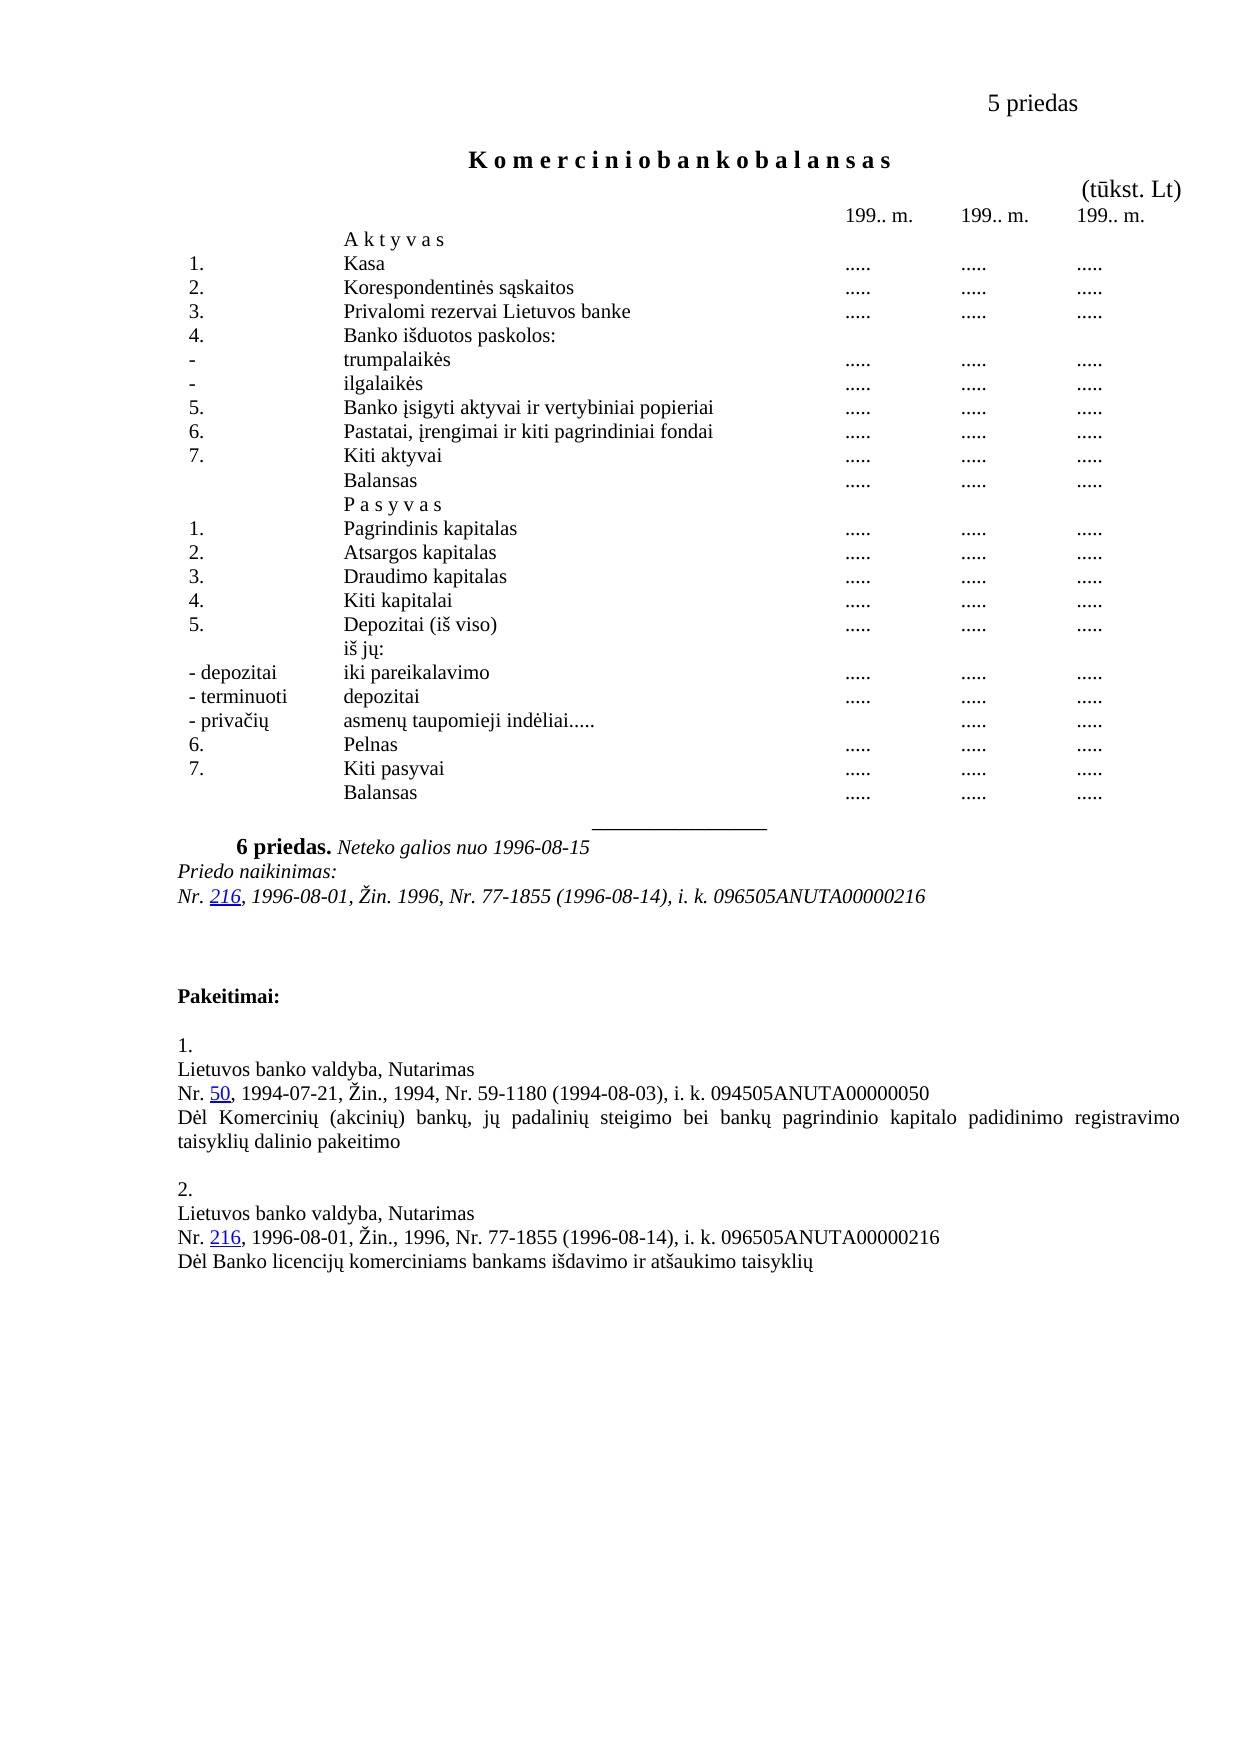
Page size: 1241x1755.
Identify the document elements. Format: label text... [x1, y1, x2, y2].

table_cell 5. [177, 612, 332, 636]
table_cell P a s y v a s [332, 492, 833, 516]
table_cell ..... [1065, 780, 1181, 804]
table_cell ..... [1065, 612, 1181, 636]
table_cell ..... [949, 588, 1065, 612]
table_cell ..... [949, 468, 1065, 492]
table_cell [1065, 323, 1181, 347]
text (tūkst. Lt) [177, 174, 1181, 203]
table_cell trumpalaikės [332, 347, 833, 371]
table_cell ..... [834, 684, 949, 708]
table_cell [949, 227, 1065, 251]
table_cell - depozitai [177, 660, 332, 684]
table_cell ..... [949, 540, 1065, 564]
table_cell ..... [949, 251, 1065, 275]
table_cell 6. [177, 732, 332, 756]
table_cell ..... [949, 684, 1065, 708]
table_cell iki pareikalavimo [332, 660, 833, 684]
table_cell 6. [177, 419, 332, 443]
table_cell Korespondentinės sąskaitos [332, 275, 833, 299]
table_cell 5. [177, 395, 332, 419]
table_cell ..... [1065, 444, 1181, 467]
table_cell Banko išduotos paskolos: [332, 323, 833, 347]
table_cell ..... [949, 395, 1065, 419]
table_cell ..... [834, 444, 949, 467]
table_cell ..... [834, 564, 949, 588]
table_header 199.. m. [1065, 203, 1181, 227]
table_cell ..... [949, 516, 1065, 540]
table_cell [949, 492, 1065, 516]
table_cell ..... [834, 756, 949, 780]
table_cell ..... [1065, 564, 1181, 588]
table_cell ..... [949, 275, 1065, 299]
table_cell 2. [177, 275, 332, 299]
table_cell ..... [949, 708, 1065, 732]
text Dėl Komercinių (akcinių) bankų, jų padalinių steigimo bei bankų pagrindinio kapitalo padidinimo registravimo taisyklių dalinio pakeitimo [177, 1105, 1181, 1153]
table_cell - [177, 347, 332, 371]
text 2. [177, 1177, 1181, 1201]
table_cell ..... [834, 588, 949, 612]
text Nr. 216, 1996-08-01, Žin. 1996, Nr. 77-1855 (1996-08-14), i. k. 096505ANUTA00000216 [177, 883, 1181, 908]
table_cell depozitai [332, 684, 833, 708]
table_cell 3. [177, 299, 332, 323]
table_header 199.. m. [949, 203, 1065, 227]
text Priedo naikinimas: [177, 859, 1181, 883]
table_cell ..... [949, 660, 1065, 684]
table_cell ..... [1065, 371, 1181, 395]
table_cell ..... [949, 564, 1065, 588]
table_cell ..... [834, 780, 949, 804]
table_cell ..... [834, 395, 949, 419]
table_cell ..... [1065, 588, 1181, 612]
table_cell [834, 227, 949, 251]
table_cell ..... [1065, 660, 1181, 684]
text 1. [177, 1033, 1181, 1057]
table_cell ..... [949, 419, 1065, 443]
table_cell ..... [949, 347, 1065, 371]
table_cell ..... [834, 299, 949, 323]
text Nr. 216, 1996-08-01, Žin., 1996, Nr. 77-1855 (1996-08-14), i. k. 096505ANUTA00000216 [177, 1225, 1181, 1249]
table_cell ..... [949, 299, 1065, 323]
table_cell ..... [949, 444, 1065, 467]
table_cell 1. [177, 516, 332, 540]
table_cell Pagrindinis kapitalas [332, 516, 833, 540]
table_cell ..... [834, 419, 949, 443]
table_cell 4. [177, 323, 332, 347]
table_cell ..... [834, 275, 949, 299]
table_cell ..... [1065, 275, 1181, 299]
table_cell [834, 323, 949, 347]
table_cell ..... [1065, 540, 1181, 564]
table_cell ..... [834, 660, 949, 684]
table_header [332, 203, 833, 227]
table_cell ..... [834, 732, 949, 756]
table_cell ..... [949, 756, 1065, 780]
table_cell ..... [949, 612, 1065, 636]
table_cell Pelnas [332, 732, 833, 756]
text Lietuvos banko valdyba, Nutarimas [177, 1057, 1181, 1081]
table_cell ..... [1065, 516, 1181, 540]
table_cell ..... [1065, 468, 1181, 492]
table_cell ..... [1065, 756, 1181, 780]
table_cell [834, 636, 949, 660]
table_cell - terminuoti [177, 684, 332, 708]
table_cell ..... [1065, 708, 1181, 732]
table_cell ..... [1065, 732, 1181, 756]
text Pakeitimai: [177, 984, 1181, 1008]
table_cell ..... [834, 347, 949, 371]
table_cell [177, 636, 332, 660]
table_cell Pastatai, įrengimai ir kiti pagrindiniai fondai [332, 419, 833, 443]
table_cell ..... [834, 516, 949, 540]
text K o m e r c i n i o b a n k o b a l a n s a s [177, 145, 1181, 174]
table_cell ilgalaikės [332, 371, 833, 395]
table_cell A k t y v a s [332, 227, 833, 251]
table_cell ..... [834, 251, 949, 275]
table_cell Kiti kapitalai [332, 588, 833, 612]
table_cell Kiti pasyvai [332, 756, 833, 780]
table_cell [949, 636, 1065, 660]
table_cell ..... [1065, 299, 1181, 323]
table_cell Kasa [332, 251, 833, 275]
table_cell [834, 492, 949, 516]
table_cell ..... [1065, 684, 1181, 708]
text Dėl Banko licencijų komerciniams bankams išdavimo ir atšaukimo taisyklių [177, 1249, 1181, 1273]
table_cell ..... [1065, 251, 1181, 275]
table_cell Kiti aktyvai [332, 444, 833, 467]
table_cell 2. [177, 540, 332, 564]
text ______________ [177, 804, 1181, 833]
table_cell ..... [1065, 419, 1181, 443]
table_cell 4. [177, 588, 332, 612]
table_cell Balansas [332, 780, 833, 804]
table_cell ..... [1065, 347, 1181, 371]
table_cell ..... [834, 371, 949, 395]
table_header 199.. m. [834, 203, 949, 227]
table_cell asmenų taupomieji indėliai..... [332, 708, 833, 732]
table_cell [834, 708, 949, 732]
table_cell Privalomi rezervai Lietuvos banke [332, 299, 833, 323]
table_cell - privačių [177, 708, 332, 732]
table_cell Draudimo kapitalas [332, 564, 833, 588]
table_cell ..... [834, 540, 949, 564]
table_cell - [177, 371, 332, 395]
table_cell ..... [949, 732, 1065, 756]
table_cell [1065, 492, 1181, 516]
table_cell Atsargos kapitalas [332, 540, 833, 564]
table_cell Depozitai (iš viso) [332, 612, 833, 636]
table_cell [1065, 636, 1181, 660]
table_cell ..... [949, 780, 1065, 804]
table_cell [1065, 227, 1181, 251]
table_cell 7. [177, 756, 332, 780]
table_cell 3. [177, 564, 332, 588]
table_cell [177, 227, 332, 251]
table_cell [177, 780, 332, 804]
table_cell 1. [177, 251, 332, 275]
table_header [177, 203, 332, 227]
table_cell Balansas [332, 468, 833, 492]
table_cell ..... [949, 371, 1065, 395]
table_cell [177, 468, 332, 492]
table_cell [949, 323, 1065, 347]
text 6 priedas. Neteko galios nuo 1996-08-15 [177, 833, 1181, 859]
table_cell iš jų: [332, 636, 833, 660]
table_cell [177, 492, 332, 516]
text Lietuvos banko valdyba, Nutarimas [177, 1201, 1181, 1225]
text 5 priedas [456, 88, 1181, 117]
table_cell Banko įsigyti aktyvai ir vertybiniai popieriai [332, 395, 833, 419]
table_cell ..... [834, 612, 949, 636]
text Nr. 50, 1994-07-21, Žin., 1994, Nr. 59-1180 (1994-08-03), i. k. 094505ANUTA00000050 [177, 1081, 1181, 1105]
table_cell ..... [834, 468, 949, 492]
table_cell ..... [1065, 395, 1181, 419]
table_cell 7. [177, 444, 332, 467]
